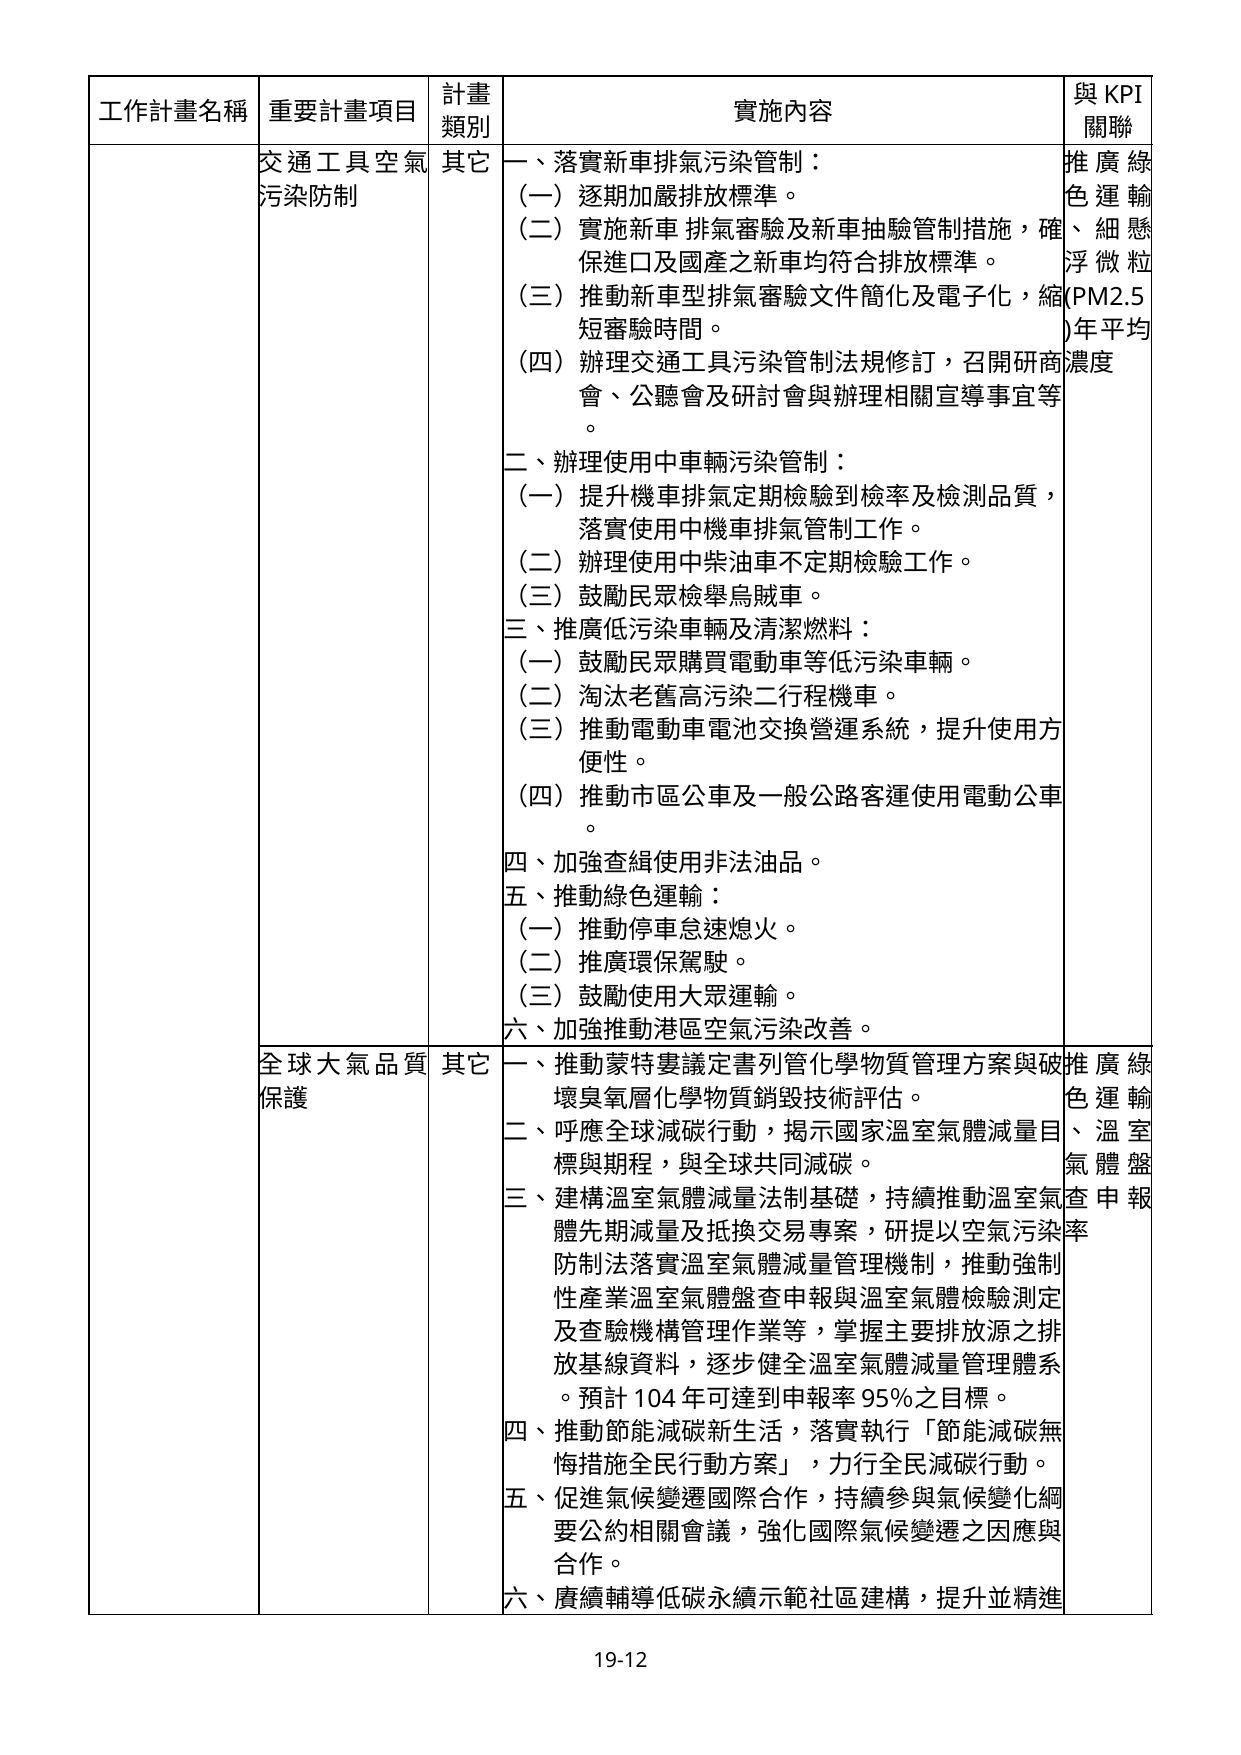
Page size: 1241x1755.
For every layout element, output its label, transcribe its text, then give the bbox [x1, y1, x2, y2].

table_cell 全球大氣品質保護 [260, 1047, 428, 1614]
table_header 實施內容 [504, 77, 1063, 143]
table_header 重要計畫項目 [260, 77, 428, 143]
table_cell 一、落實新車排氣污染管制： （一）逐期加嚴排放標準。 （二）實施新車 排氣審驗及新車抽驗管制措施，確保進口及國產之新車均符合排放標準。 （三）推動新車型排氣審驗文件簡化及電子化，縮短審驗時間。 （四）辦理交通工具污染管制法規修訂，召開研商會、公聽會及研討會與辦理相關宣導事宜等。 二、辦理使用中車輛污染管制： （一）提升機車排氣定期檢驗到檢率及檢測品質，落實使用中機車排氣管制工作。 （二）辦理使用中柴油車不定期檢驗工作。 （三）鼓勵民眾檢舉烏賊車。 三、推廣低污染車輛及清潔燃料： （一）鼓勵民眾購買電動車等低污染車輛。 （二）淘汰老舊高污染二行程機車。 （三）推動電動車電池交換營運系統，提升使用方便性。 （四）推動市區公車及一般公路客運使用電動公車。 四、加強查緝使用非法油品。 五、推動綠色運輸： （一）推動停車怠速熄火。 （二）推廣環保駕駛。 （三）鼓勵使用大眾運輸。 六、加強推動港區空氣污染改善。 [504, 145, 1063, 1045]
table_header 工作計畫名稱 [90, 77, 258, 143]
table_cell 推廣綠色運輸、溫室氣體盤查申報率 [1065, 1047, 1151, 1614]
table_header 計畫類別 [429, 77, 502, 143]
table_cell 其它 [429, 145, 502, 1045]
table_cell 交通工具空氣污染防制 [260, 145, 428, 1045]
table_cell 一、推動蒙特婁議定書列管化學物質管理方案與破壞臭氧層化學物質銷毀技術評估。 二、呼應全球減碳行動，揭示國家溫室氣體減量目標與期程，與全球共同減碳。 三、建構溫室氣體減量法制基礎，持續推動溫室氣體先期減量及抵換交易專案，研提以空氣污染防制法落實溫室氣體減量管理機制，推動強制性產業溫室氣體盤查申報與溫室氣體檢驗測定及查驗機構管理作業等，掌握主要排放源之排放基線資料，逐步健全溫室氣體減量管理體系。預計104年可達到申報率95％之目標。 四、推動節能減碳新生活，落實執行「節能減碳無悔措施全民行動方案」，力行全民減碳行動。 五、促進氣候變遷國際合作，持續參與氣候變化綱要公約相關會議，強化國際氣候變遷之因應與合作。 六、賡續輔導低碳永續示範社區建構，提升並精進 [504, 1047, 1063, 1614]
table_cell 推廣綠色運輸、細懸浮微粒(PM2.5)年平均濃度 [1065, 145, 1151, 1045]
table_cell [90, 145, 258, 1614]
table_cell 其它 [429, 1047, 502, 1614]
table_header 與KPI關聯 [1065, 77, 1151, 143]
